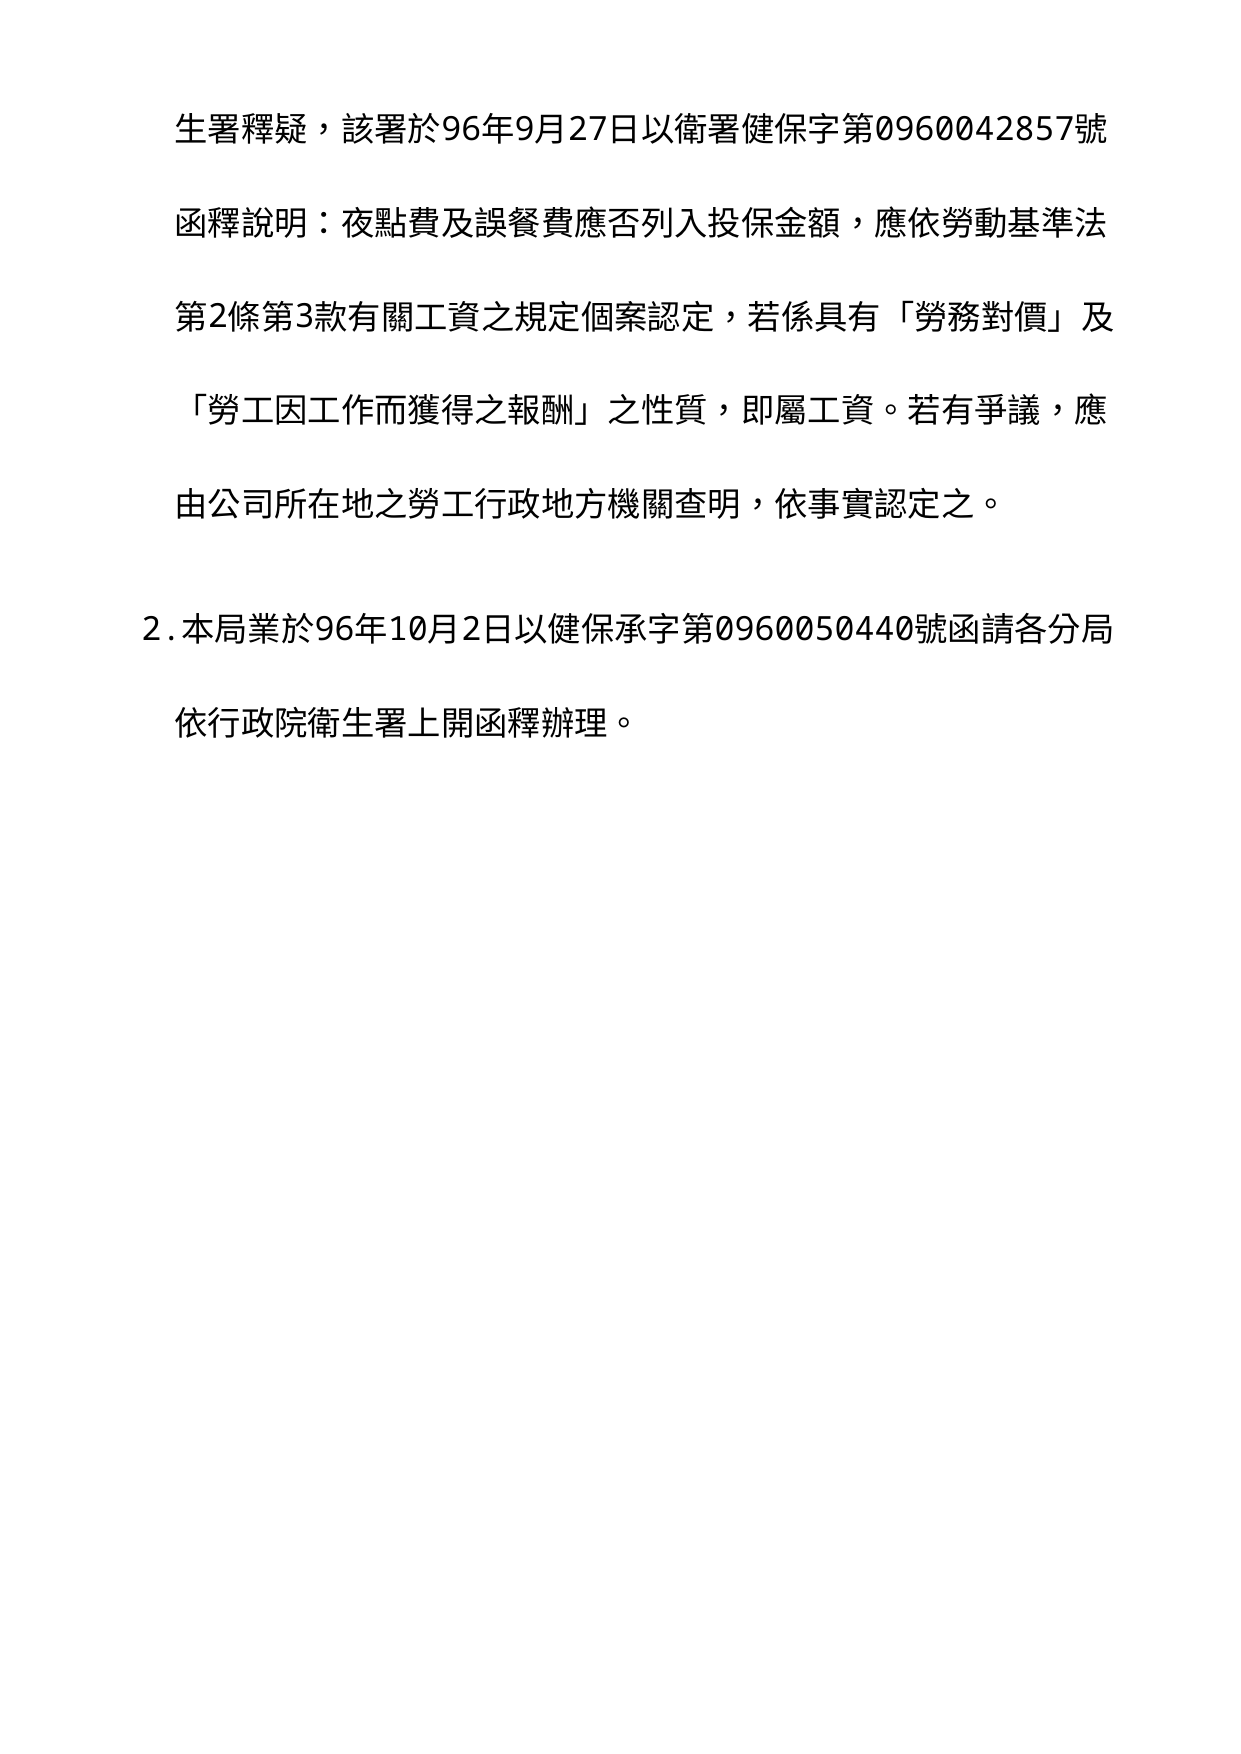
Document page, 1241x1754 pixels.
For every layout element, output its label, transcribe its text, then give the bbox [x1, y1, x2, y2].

text 生署釋疑，該署於96年9月27日以衛署健保字第0960042857號函釋說明：夜點費及誤餐費應否列入投保金額，應依勞動基準法第2條第3款有關工資之規定個案認定，若係具有「勞務對價」及「勞工因工作而獲得之報酬」之性質，即屬工資。若有爭議，應由公司所在地之勞工行政地方機關查明，依事實認定之。 [74, 85, 1137, 523]
text 2.本局業於96年10月2日以健保承字第0960050440號函請各分局依行政院衛生署上開函釋辦理。 [141, 585, 1137, 742]
